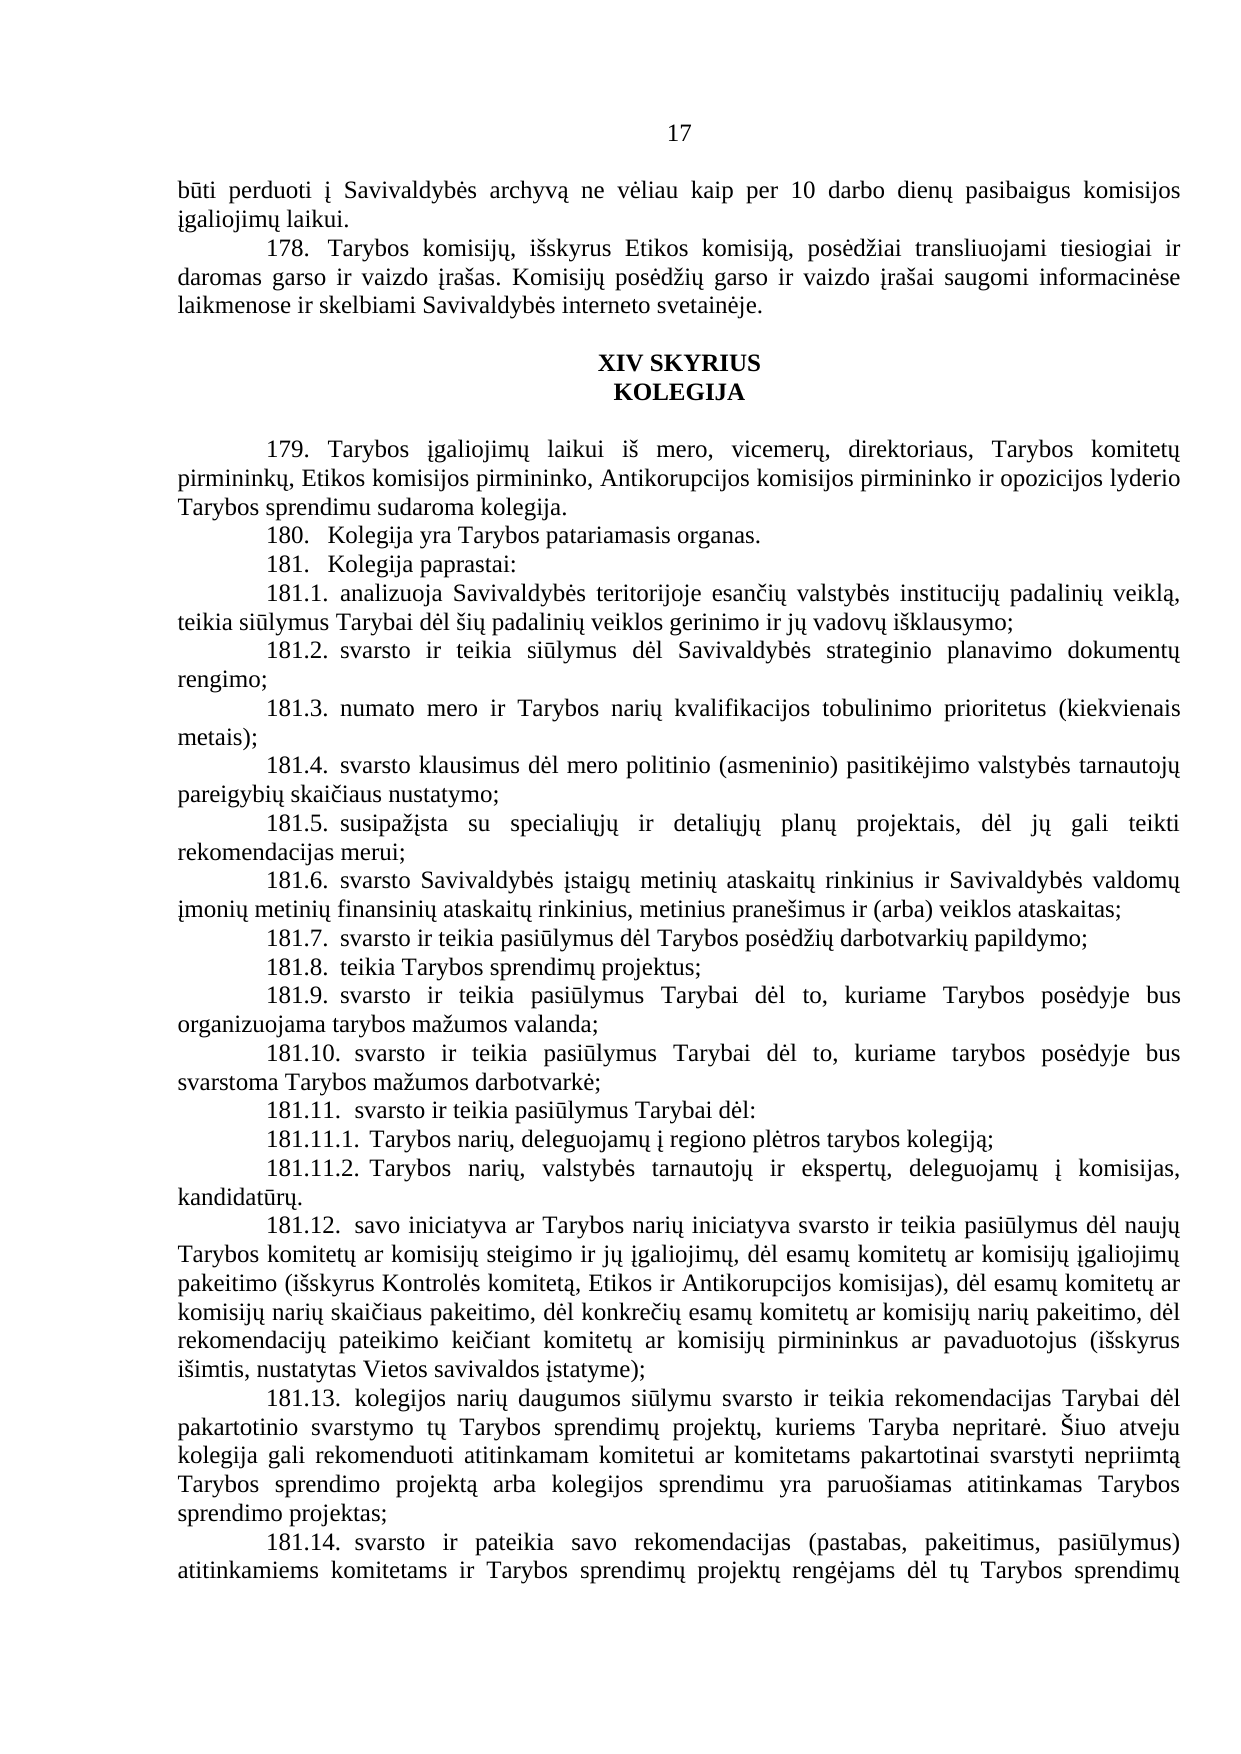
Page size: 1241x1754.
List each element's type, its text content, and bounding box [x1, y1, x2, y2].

text 181.7. svarsto ir teikia pasiūlymus dėl Tarybos posėdžių darbotvarkių papildymo; [177, 923, 1181, 952]
text 181.6. svarsto Savivaldybės įstaigų metinių ataskaitų rinkinius ir Savivaldybės valdomų įmonių metinių finansinių ataskaitų rinkinius, metinius pranešimus ir (arba) veiklos ataskaitas; [177, 866, 1181, 923]
text 181.10. svarsto ir teikia pasiūlymus Tarybai dėl to, kuriame tarybos posėdyje bus svarstoma Tarybos mažumos darbotvarkė; [177, 1038, 1181, 1096]
text 179. Tarybos įgaliojimų laikui iš mero, vicemerų, direktoriaus, Tarybos komitetų pirmininkų, Etikos komisijos pirmininko, Antikorupcijos komisijos pirmininko ir opozicijos lyderio Tarybos sprendimu sudaroma kolegija. [177, 434, 1181, 521]
text 181.9. svarsto ir teikia pasiūlymus Tarybai dėl to, kuriame Tarybos posėdyje bus organizuojama tarybos mažumos valanda; [177, 981, 1181, 1038]
text KOLEGIJA [177, 377, 1181, 406]
text 178. Tarybos komisijų, išskyrus Etikos komisiją, posėdžiai transliuojami tiesiogiai ir daromas garso ir vaizdo įrašas. Komisijų posėdžių garso ir vaizdo įrašai saugomi informacinėse laikmenose ir skelbiami Savivaldybės interneto svetainėje. [177, 233, 1181, 319]
text 181.3. numato mero ir Tarybos narių kvalifikacijos tobulinimo prioritetus (kiekvienais metais); [177, 693, 1181, 751]
text 181.11.1. Tarybos narių, deleguojamų į regiono plėtros tarybos kolegiją; [177, 1124, 1181, 1153]
text 181.2. svarsto ir teikia siūlymus dėl Savivaldybės strateginio planavimo dokumentų rengimo; [177, 636, 1181, 693]
text 180. Kolegija yra Tarybos patariamasis organas. [177, 521, 1181, 549]
text XIV skyrius [177, 348, 1181, 377]
text 181.11. svarsto ir teikia pasiūlymus Tarybai dėl: [177, 1096, 1181, 1124]
text 181.13. kolegijos narių daugumos siūlymu svarsto ir teikia rekomendacijas Tarybai dėl pakartotinio svarstymo tų Tarybos sprendimų projektų, kuriems Taryba nepritarė. Šiuo atveju kolegija gali rekomenduoti atitinkamam komitetui ar komitetams pakartotinai svarstyti nepriimtą Tarybos sprendimo projektą arba kolegijos sprendimu yra paruošiamas atitinkamas Tarybos sprendimo projektas; [177, 1383, 1181, 1527]
text 181.11.2. Tarybos narių, valstybės tarnautojų ir ekspertų, deleguojamų į komisijas, kandidatūrų. [177, 1153, 1181, 1211]
text 181.5. susipažįsta su specialiųjų ir detaliųjų planų projektais, dėl jų gali teikti rekomendacijas merui; [177, 808, 1181, 866]
text 181. Kolegija paprastai: [177, 549, 1181, 578]
text būti perduoti į Savivaldybės archyvą ne vėliau kaip per 10 darbo dienų pasibaigus komisijos įgaliojimų laikui. [177, 176, 1181, 233]
text 181.8. teikia Tarybos sprendimų projektus; [177, 952, 1181, 981]
text 181.1. analizuoja Savivaldybės teritorijoje esančių valstybės institucijų padalinių veiklą, teikia siūlymus Tarybai dėl šių padalinių veiklos gerinimo ir jų vadovų išklausymo; [177, 578, 1181, 636]
text 181.14. svarsto ir pateikia savo rekomendacijas (pastabas, pakeitimus, pasiūlymus) atitinkamiems komitetams ir Tarybos sprendimų projektų rengėjams dėl tų Tarybos sprendimų [177, 1527, 1181, 1584]
text 181.12. savo iniciatyva ar Tarybos narių iniciatyva svarsto ir teikia pasiūlymus dėl naujų Tarybos komitetų ar komisijų steigimo ir jų įgaliojimų, dėl esamų komitetų ar komisijų įgaliojimų pakeitimo (išskyrus Kontrolės komitetą, Etikos ir Antikorupcijos komisijas), dėl esamų komitetų ar komisijų narių skaičiaus pakeitimo, dėl konkrečių esamų komitetų ar komisijų narių pakeitimo, dėl rekomendacijų pateikimo keičiant komitetų ar komisijų pirmininkus ar pavaduotojus (išskyrus išimtis, nustatytas Vietos savivaldos įstatyme); [177, 1211, 1181, 1383]
text 181.4. svarsto klausimus dėl mero politinio (asmeninio) pasitikėjimo valstybės tarnautojų pareigybių skaičiaus nustatymo; [177, 751, 1181, 808]
